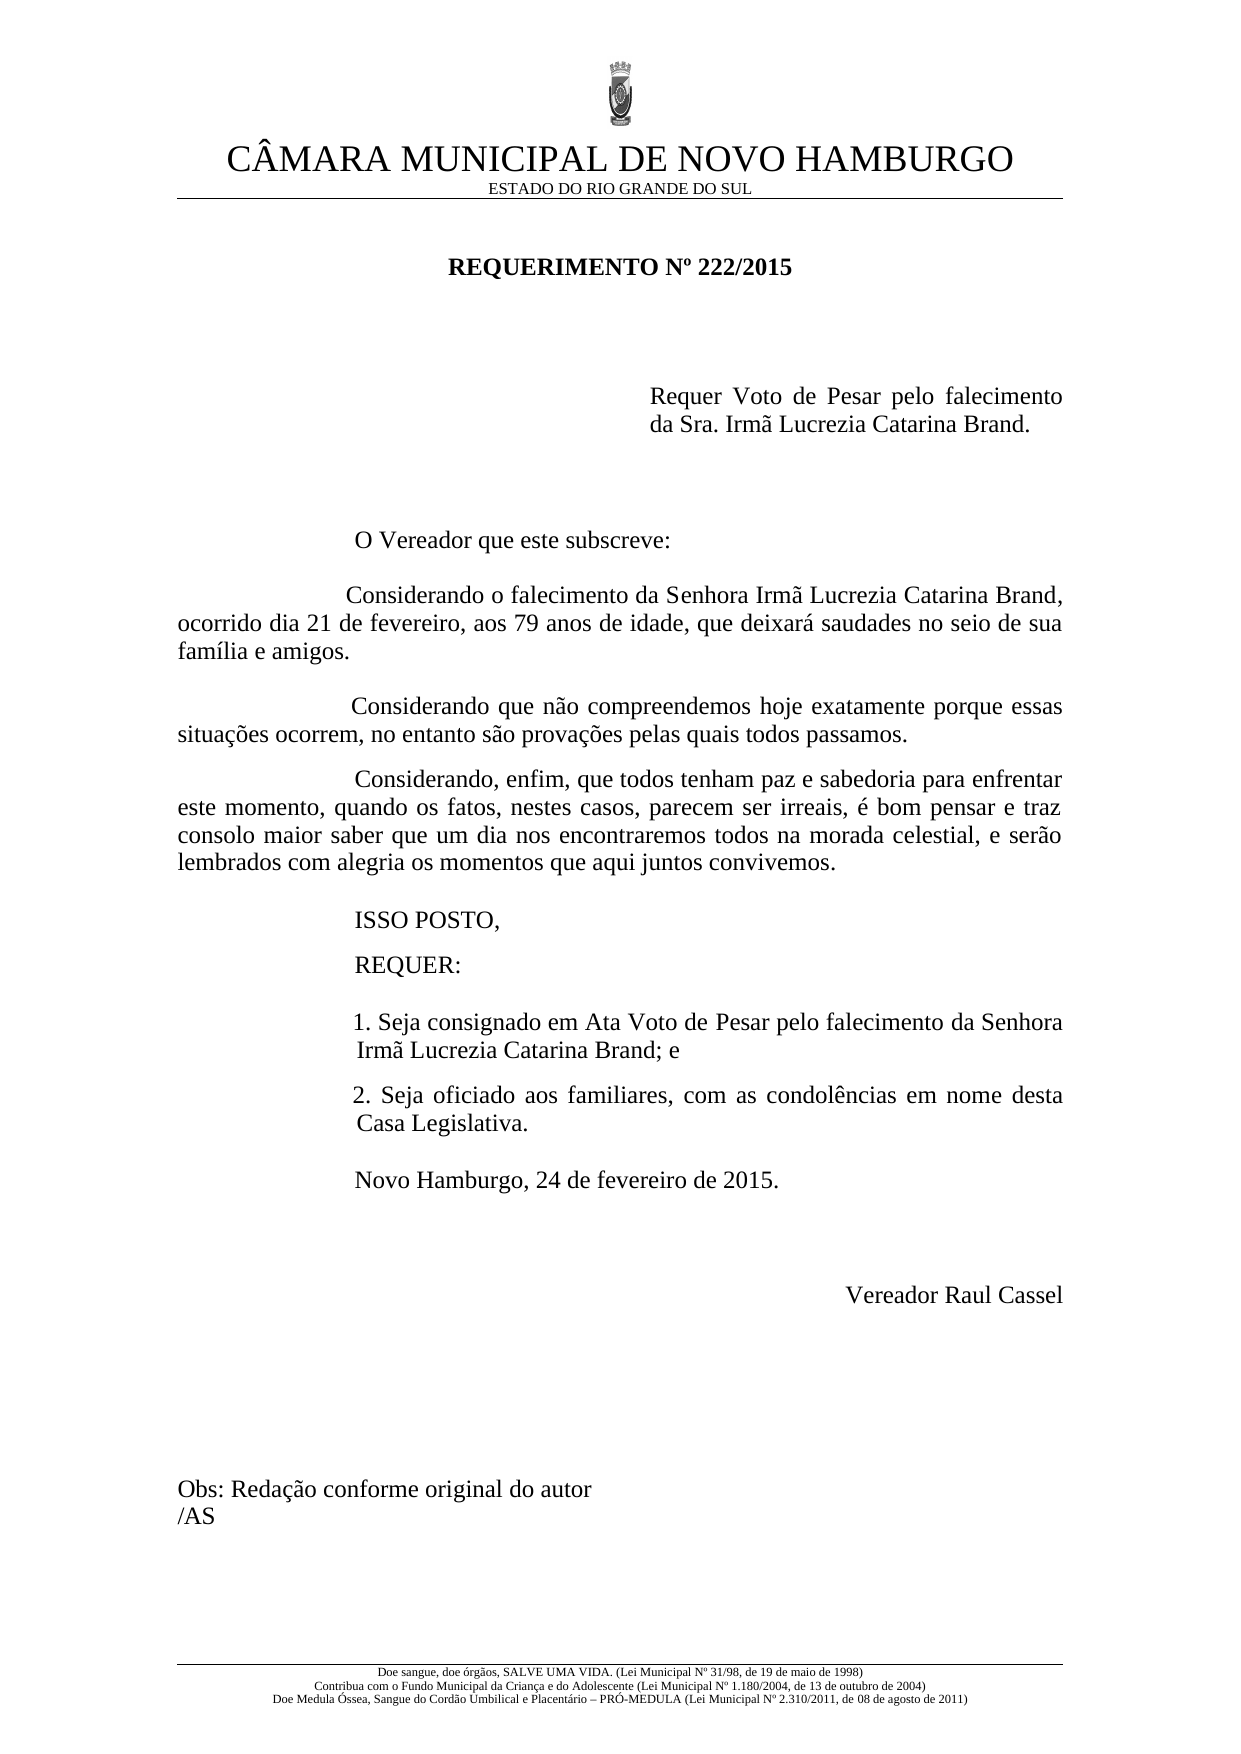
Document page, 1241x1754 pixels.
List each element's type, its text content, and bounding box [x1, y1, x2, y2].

text Considerando que não compreendemos hoje exatamente porque essas situações ocorrem, no entanto são provações pelas quais todos passamos. [177, 692, 1063, 748]
text Considerando, enfim, que todos tenham paz e sabedoria para enfrentar este momento, quando os fatos, nestes casos, parecem ser irreais, é bom pensar e traz consolo maior saber que um dia nos encontraremos todos na morada celestial, e serão lembrados com alegria os momentos que aqui juntos convivemos. [177, 765, 1063, 876]
text /AS [177, 1502, 1063, 1530]
text Obs: Redação conforme original do autor [177, 1475, 1063, 1502]
text Novo Hamburgo, 24 de fevereiro de 2015. [177, 1166, 1063, 1194]
text REQUER: [177, 951, 1063, 979]
text 1. Seja consignado em Ata Voto de Pesar pelo falecimento da Senhora Irmã Lucrezia Catarina Brand; e [352, 1008, 1063, 1064]
text Requer Voto de Pesar pelo falecimento da Sra. Irmã Lucrezia Catarina Brand. [649, 382, 1063, 437]
title REQUERIMENTO Nº 222/2015 [177, 253, 1063, 281]
text Vereador Raul Cassel [177, 1281, 1063, 1308]
text 2. Seja oficiado aos familiares, com as condolências em nome desta Casa Legislativa. [352, 1081, 1063, 1137]
text Considerando o falecimento da Senhora Irmã Lucrezia Catarina Brand, ocorrido dia 21 de fevereiro, aos 79 anos de idade, que deixará saudades no seio de sua família e amigos. [177, 581, 1063, 664]
text ISSO POSTO, [177, 906, 1063, 933]
text O Vereador que este subscreve: [177, 526, 1063, 554]
